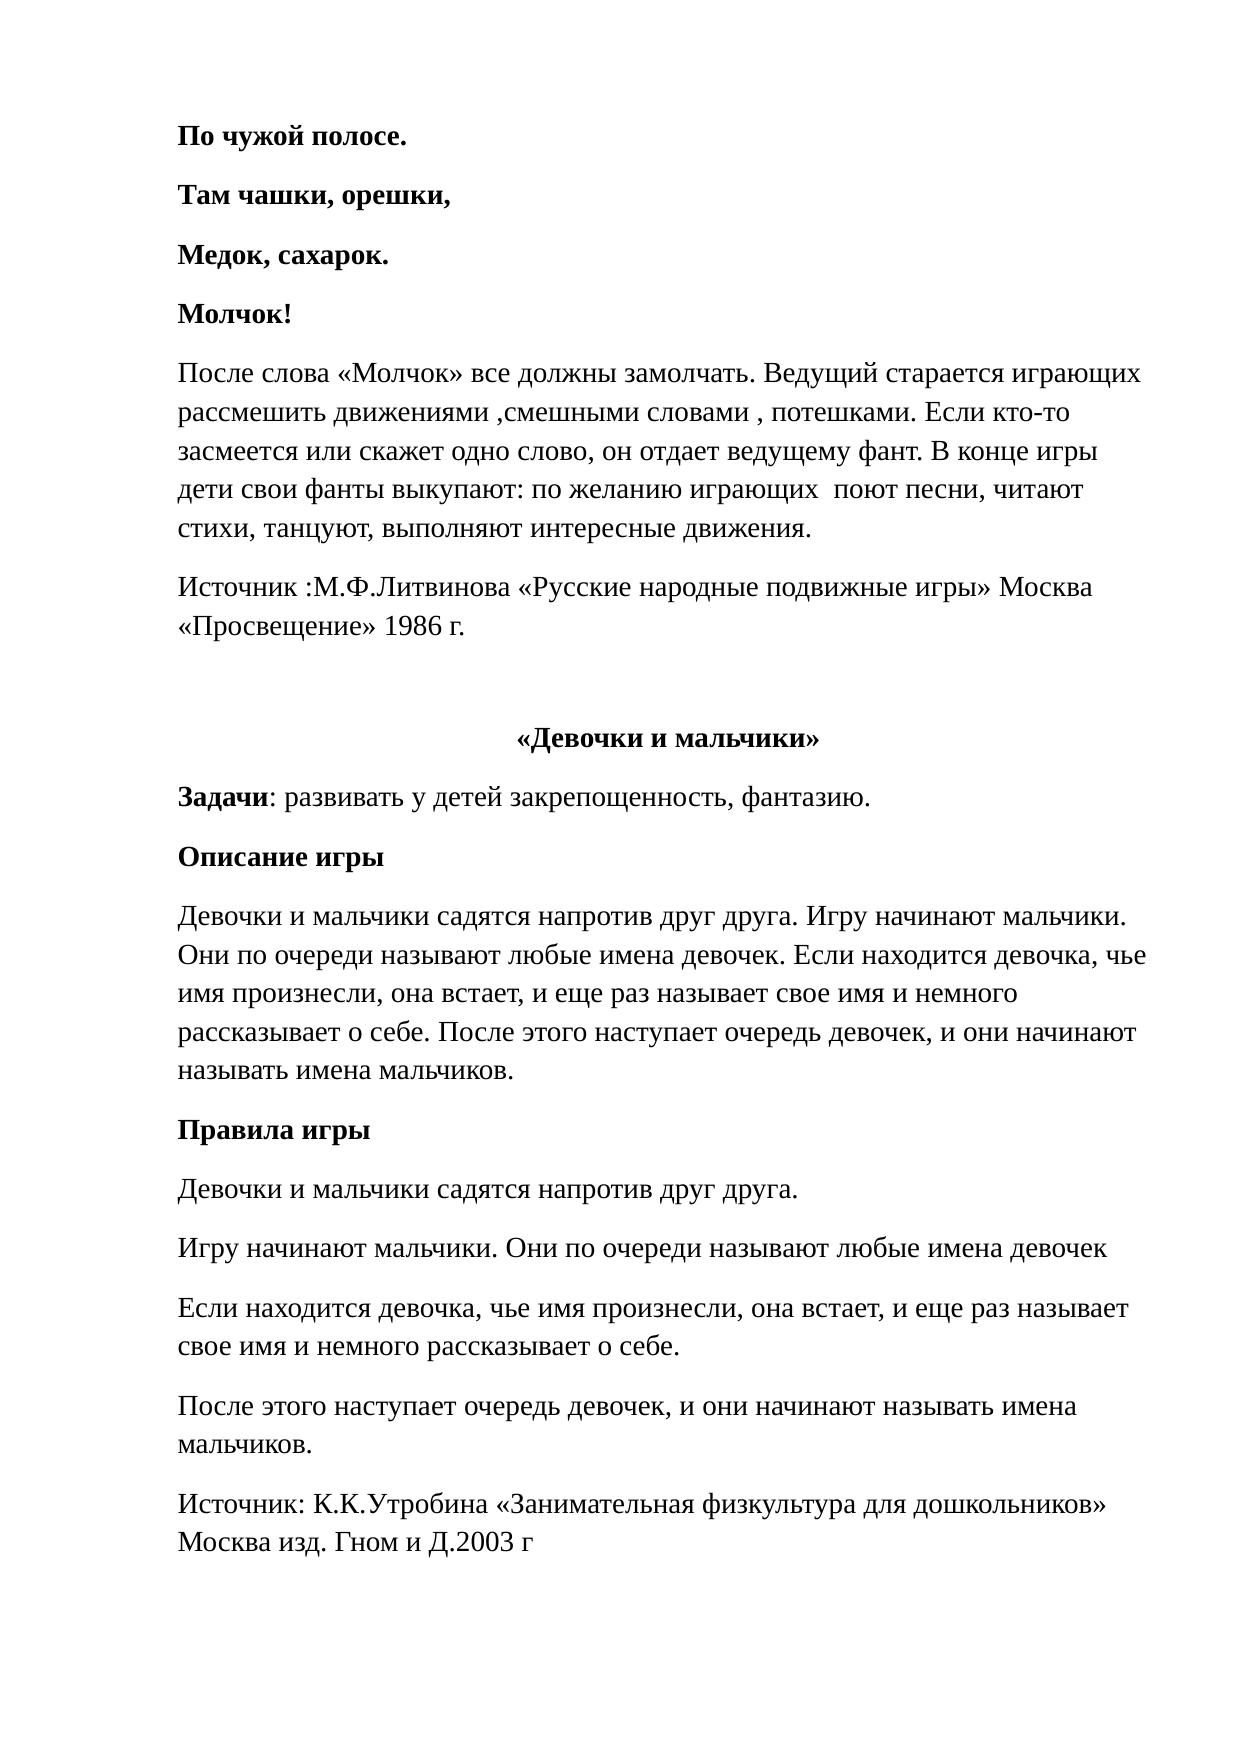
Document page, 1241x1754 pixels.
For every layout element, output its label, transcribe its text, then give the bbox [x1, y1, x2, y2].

text «Девочки и мальчики» [177, 720, 1152, 754]
text Молчок! [177, 296, 1152, 330]
text После этого наступает очередь девочек, и они начинают называть имена мальчиков. [177, 1388, 1152, 1460]
text Правила игры [177, 1112, 1152, 1145]
text Источник: К.К.Утробина «Занимательная физкультура для дошкольников» Москва изд. Гном и Д.2003 г [177, 1486, 1152, 1558]
text По чужой полосе. [177, 118, 1152, 152]
text Медок, сахарок. [177, 237, 1152, 270]
text Если находится девочка, чье имя произнесли, она встает, и еще раз называет свое имя и немного рассказывает о себе. [177, 1290, 1152, 1362]
text После слова «Молчок» все должны замолчать. Ведущий старается играющих рассмешить движениями ,смешными словами , потешками. Если кто-то засмеется или скажет одно слово, он отдает ведущему фант. В конце игры дети свои фанты выкупают: по желанию играющих поют песни, читают стихи, танцуют, выполняют интересные движения. [177, 356, 1152, 543]
text Игру начинают мальчики. Они по очереди называют любые имена девочек [177, 1231, 1152, 1264]
text Описание игры [177, 839, 1152, 872]
text Девочки и мальчики садятся напротив друг друга. [177, 1171, 1152, 1205]
text Там чашки, орешки, [177, 177, 1152, 211]
text Задачи: развивать у детей закрепощенность, фантазию. [177, 779, 1152, 813]
text Девочки и мальчики садятся напротив друг друга. Игру начинают мальчики. Они по очереди называют любые имена девочек. Если находится девочка, чье имя произнесли, она встает, и еще раз называет свое имя и немного рассказывает о себе. После этого наступает очередь девочек, и они начинают называть имена мальчиков. [177, 898, 1152, 1086]
text Источник :М.Ф.Литвинова «Русские народные подвижные игры» Москва «Просвещение» 1986 г. [177, 569, 1152, 641]
